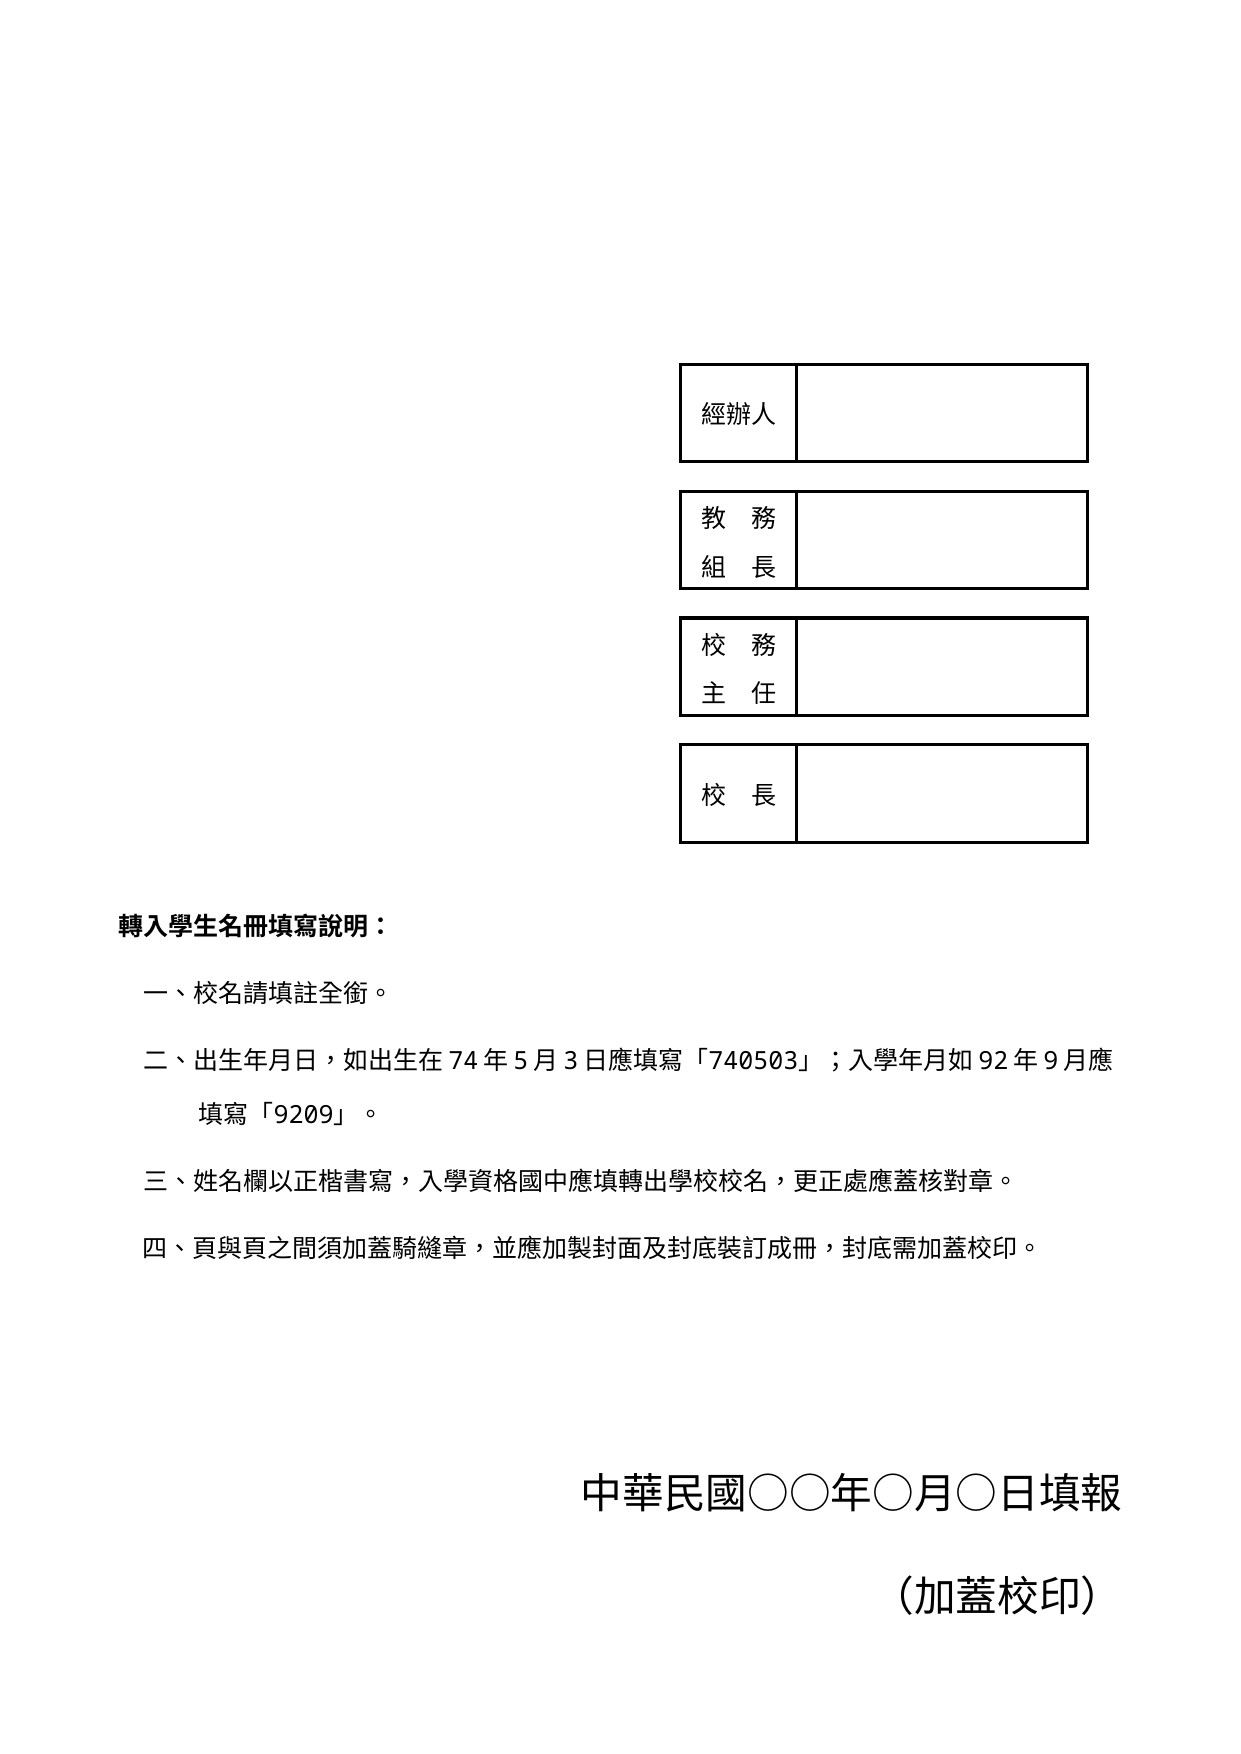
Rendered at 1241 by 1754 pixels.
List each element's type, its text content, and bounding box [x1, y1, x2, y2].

table_cell [796, 463, 1087, 489]
text 四、頁與頁之間須加蓋騎縫章，並應加製封面及封底裝訂成冊，封底需加蓋校印。 [105, 1228, 1122, 1265]
text （加蓋校印） [118, 1563, 1122, 1624]
table_header 經辦人 [682, 366, 795, 460]
table_cell [798, 620, 1086, 714]
table_cell 校 長 [682, 746, 795, 841]
table_cell [796, 717, 1087, 743]
table_cell 教 務 組 長 [682, 493, 795, 587]
table_cell [681, 590, 796, 616]
table_header [798, 366, 1086, 460]
table_cell 校 務 主 任 [682, 620, 795, 714]
text 轉入學生名冊填寫說明： [118, 907, 1122, 943]
text 三、姓名欄以正楷書寫，入學資格國中應填轉出學校校名，更正處應蓋核對章。 [118, 1162, 1122, 1198]
table_cell [681, 717, 796, 743]
table_cell [798, 493, 1086, 587]
table_cell [796, 590, 1087, 616]
text 二、出生年月日，如出生在74年5月3日應填寫「740503」；入學年月如92年9月應填寫「9209」。 [118, 1040, 1122, 1131]
table_cell [681, 463, 796, 489]
text 中華民國○○年○月○日填報 [118, 1461, 1122, 1521]
text 一、校名請填註全銜。 [118, 973, 1122, 1010]
table_cell [798, 746, 1086, 841]
